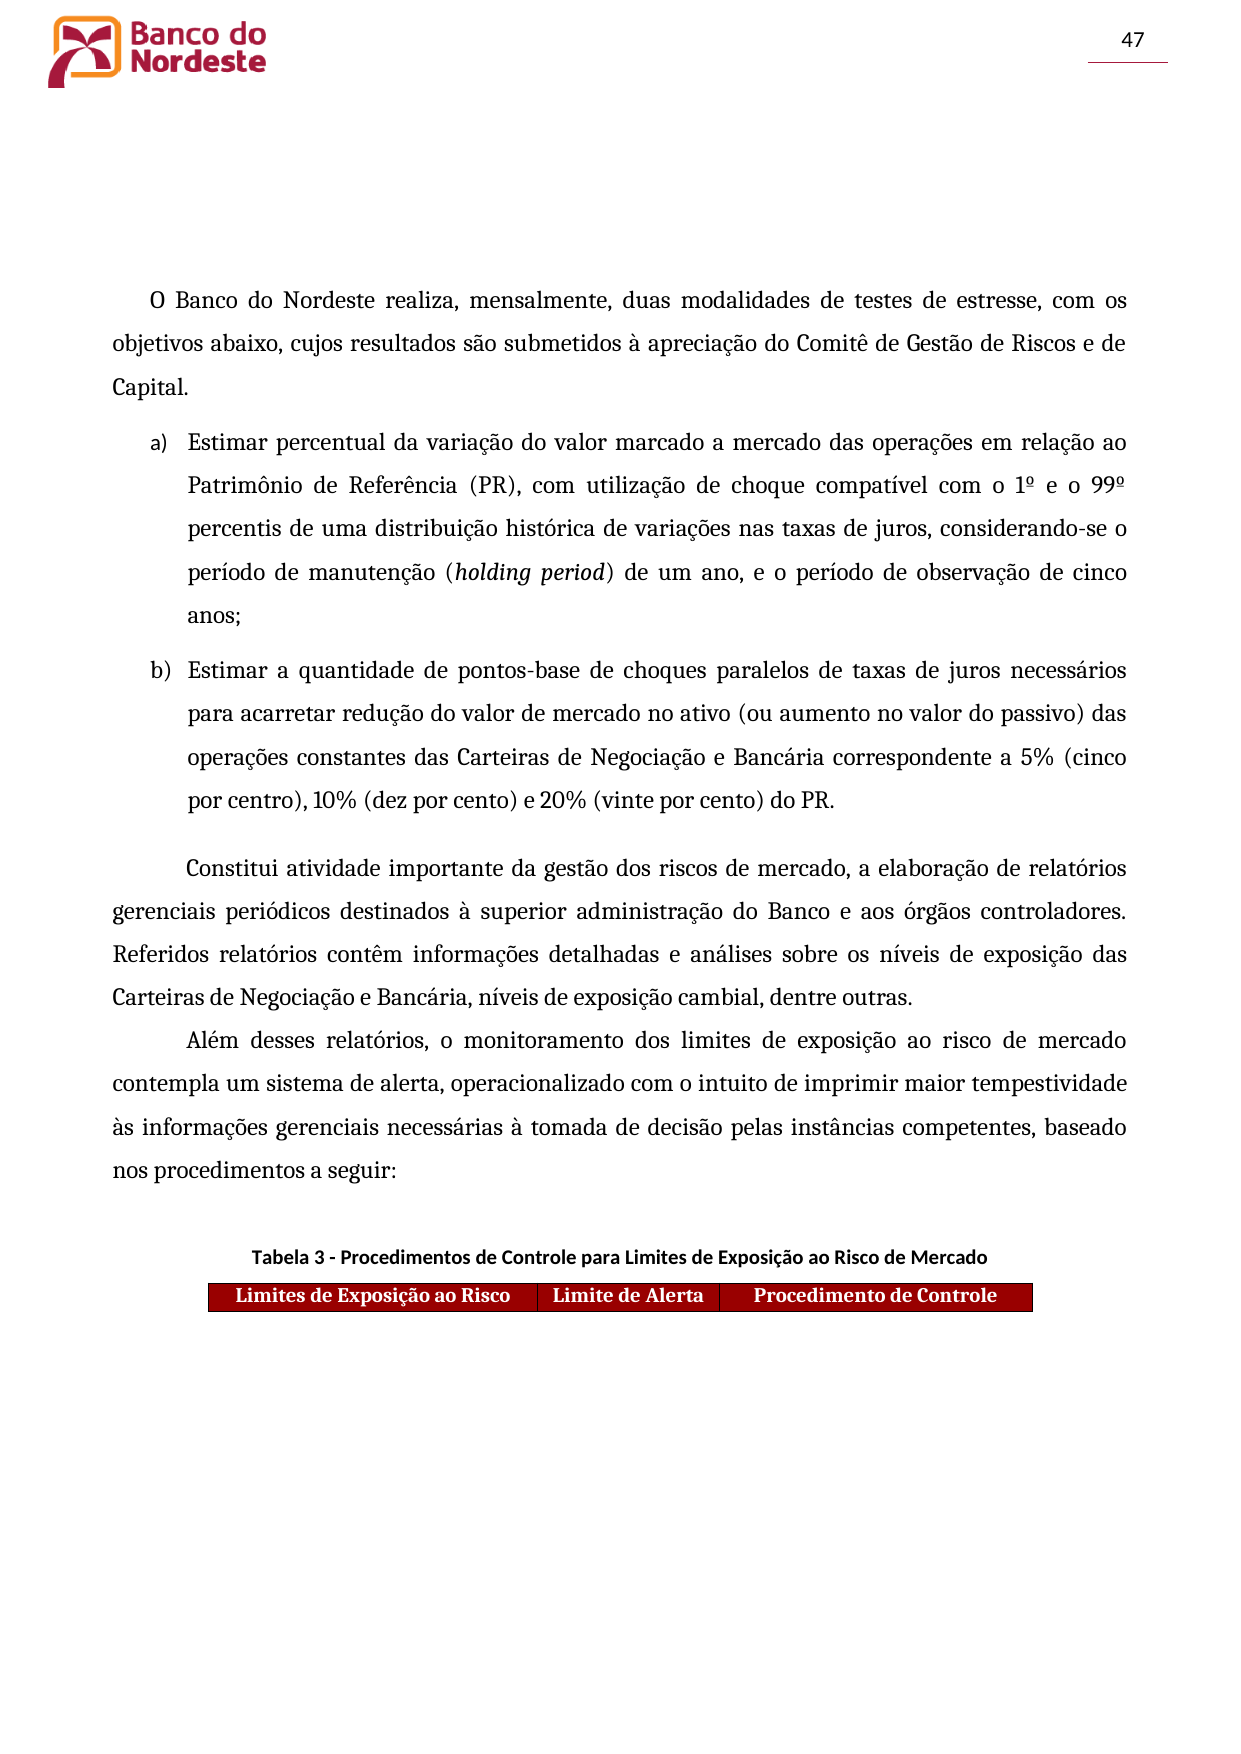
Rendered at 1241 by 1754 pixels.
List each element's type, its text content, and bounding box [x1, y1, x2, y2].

list Estimar a quantidade de pontos-base de choques paralelos de taxas de juros necessários para acarretar redução do valor de mercado no ativo (ou aumento no valor do passivo) das operações constantes das Carteiras de Negociação e Bancária correspondente a 5% (cinco por centro), 10% (dez por cento) e 20% (vinte por cento) do PR. [150, 656, 1128, 814]
list Estimar percentual da variação do valor marcado a mercado das operações em relação ao Patrimônio de Referência (PR), com utilização de choque compatível com o 1º e o 99º percentis de uma distribuição histórica de variações nas taxas de juros, considerando-se o período de manutenção (holding period) de um ano, e o período de observação de cinco anos; [150, 428, 1128, 629]
table_header Procedimento de Controle [720, 1284, 1032, 1311]
text Além desses relatórios, o monitoramento dos limites de exposição ao risco de mercado contempla um sistema de alerta, operacionalizado com o intuito de imprimir maior tempestividade às informações gerenciais necessárias à tomada de decisão pelas instâncias competentes, baseado nos procedimentos a seguir: [112, 1026, 1128, 1184]
table_header Limite de Alerta [538, 1284, 719, 1311]
text O Banco do Nordeste realiza, mensalmente, duas modalidades de testes de estresse, com os objetivos abaixo, cujos resultados são submetidos à apreciação do Comitê de Gestão de Riscos e de Capital. [112, 286, 1128, 401]
text Tabela 3 - Procedimentos de Controle para Limites de Exposição ao Risco de Mercado [112, 1244, 1128, 1270]
table_header Limites de Exposição ao Risco [209, 1284, 537, 1311]
text Constitui atividade importante da gestão dos riscos de mercado, a elaboração de relatórios gerenciais periódicos destinados à superior administração do Banco e aos órgãos controladores. Referidos relatórios contêm informações detalhadas e análises sobre os níveis de exposição das Carteiras de Negociação e Bancária, níveis de exposição cambial, dentre outras. [112, 854, 1128, 1012]
